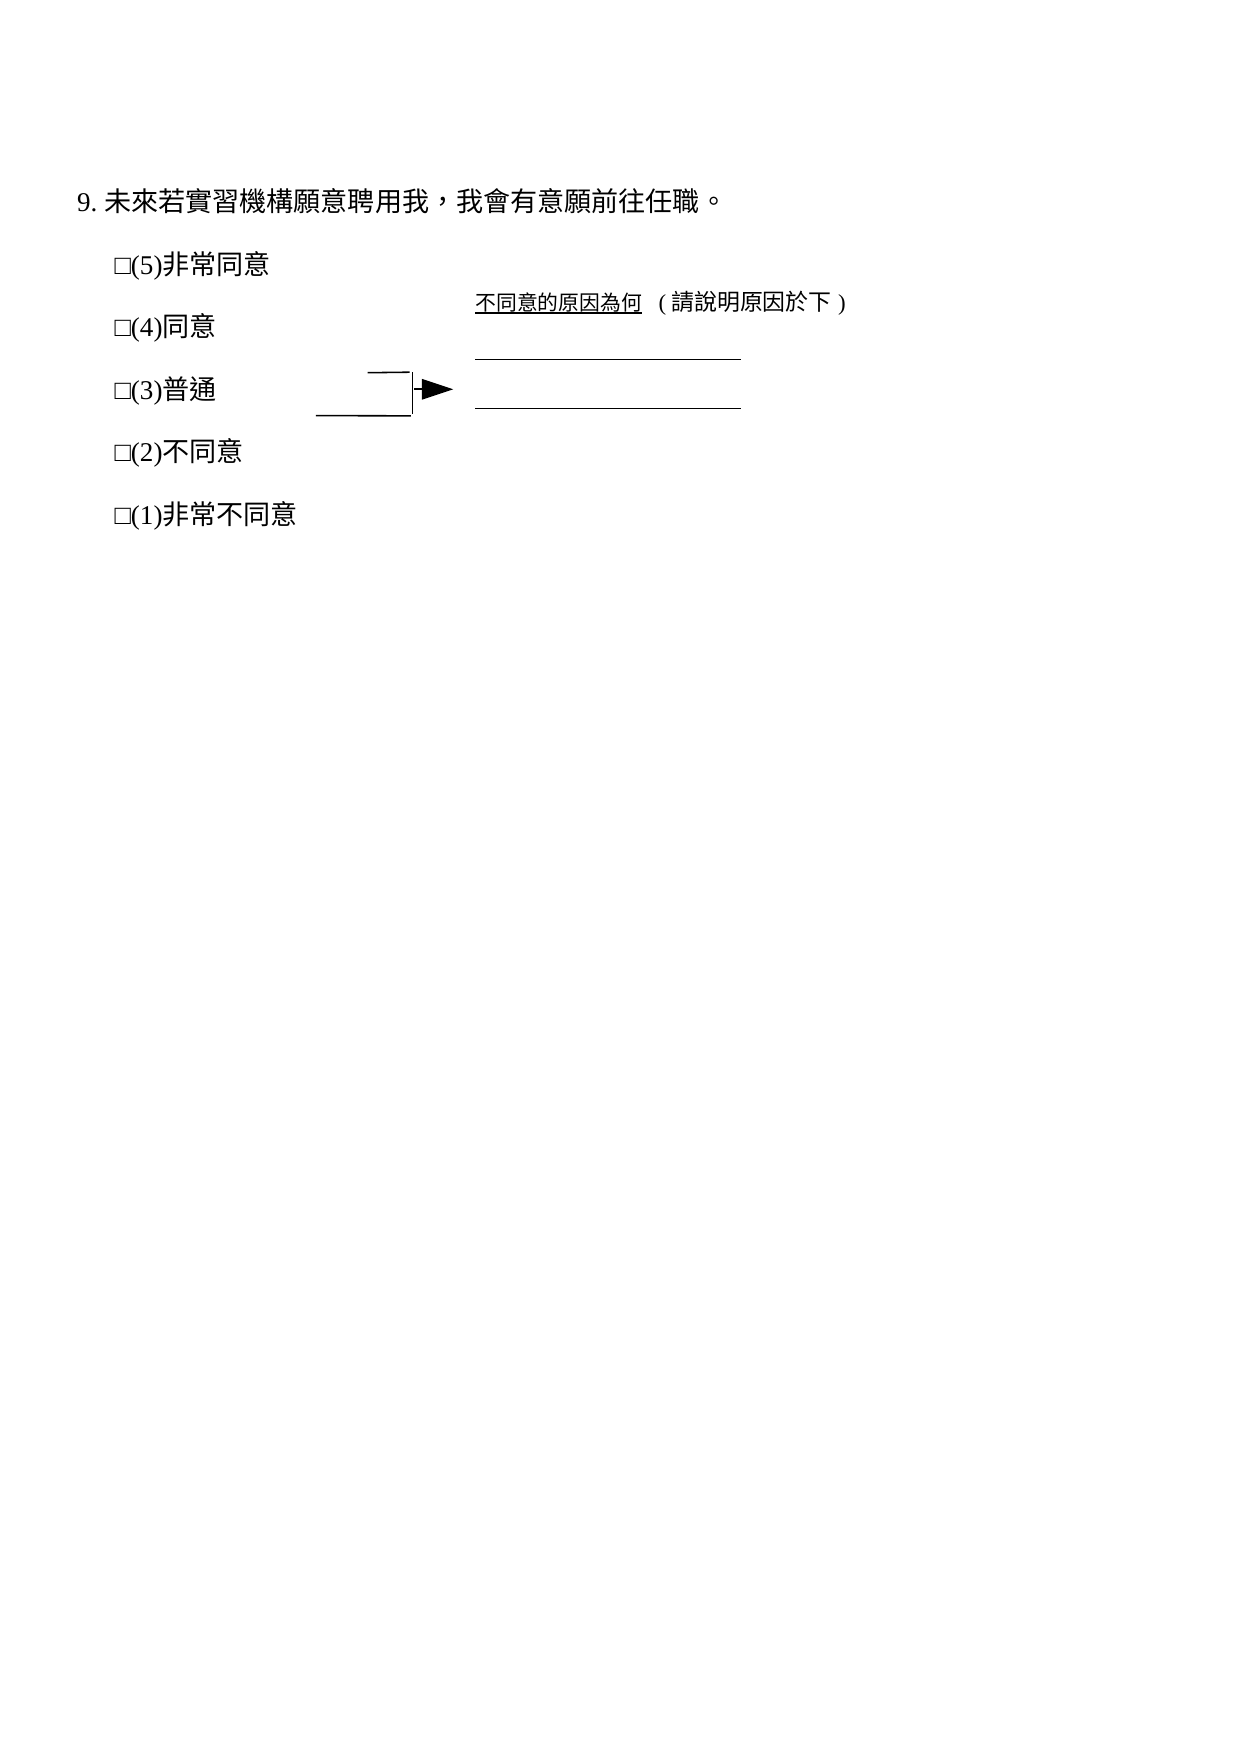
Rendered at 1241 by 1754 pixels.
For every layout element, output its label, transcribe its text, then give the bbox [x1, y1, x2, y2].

text □(3)普通 [114, 346, 460, 408]
text □(2)不同意 [114, 408, 1163, 471]
text □(4)同意 [114, 283, 1163, 346]
text 9. 未來若實習機構願意聘用我，我會有意願前往任職。 [77, 158, 1163, 221]
text □(1)非常不同意 [114, 471, 1163, 533]
text □(5)非常同意 [114, 221, 1163, 283]
